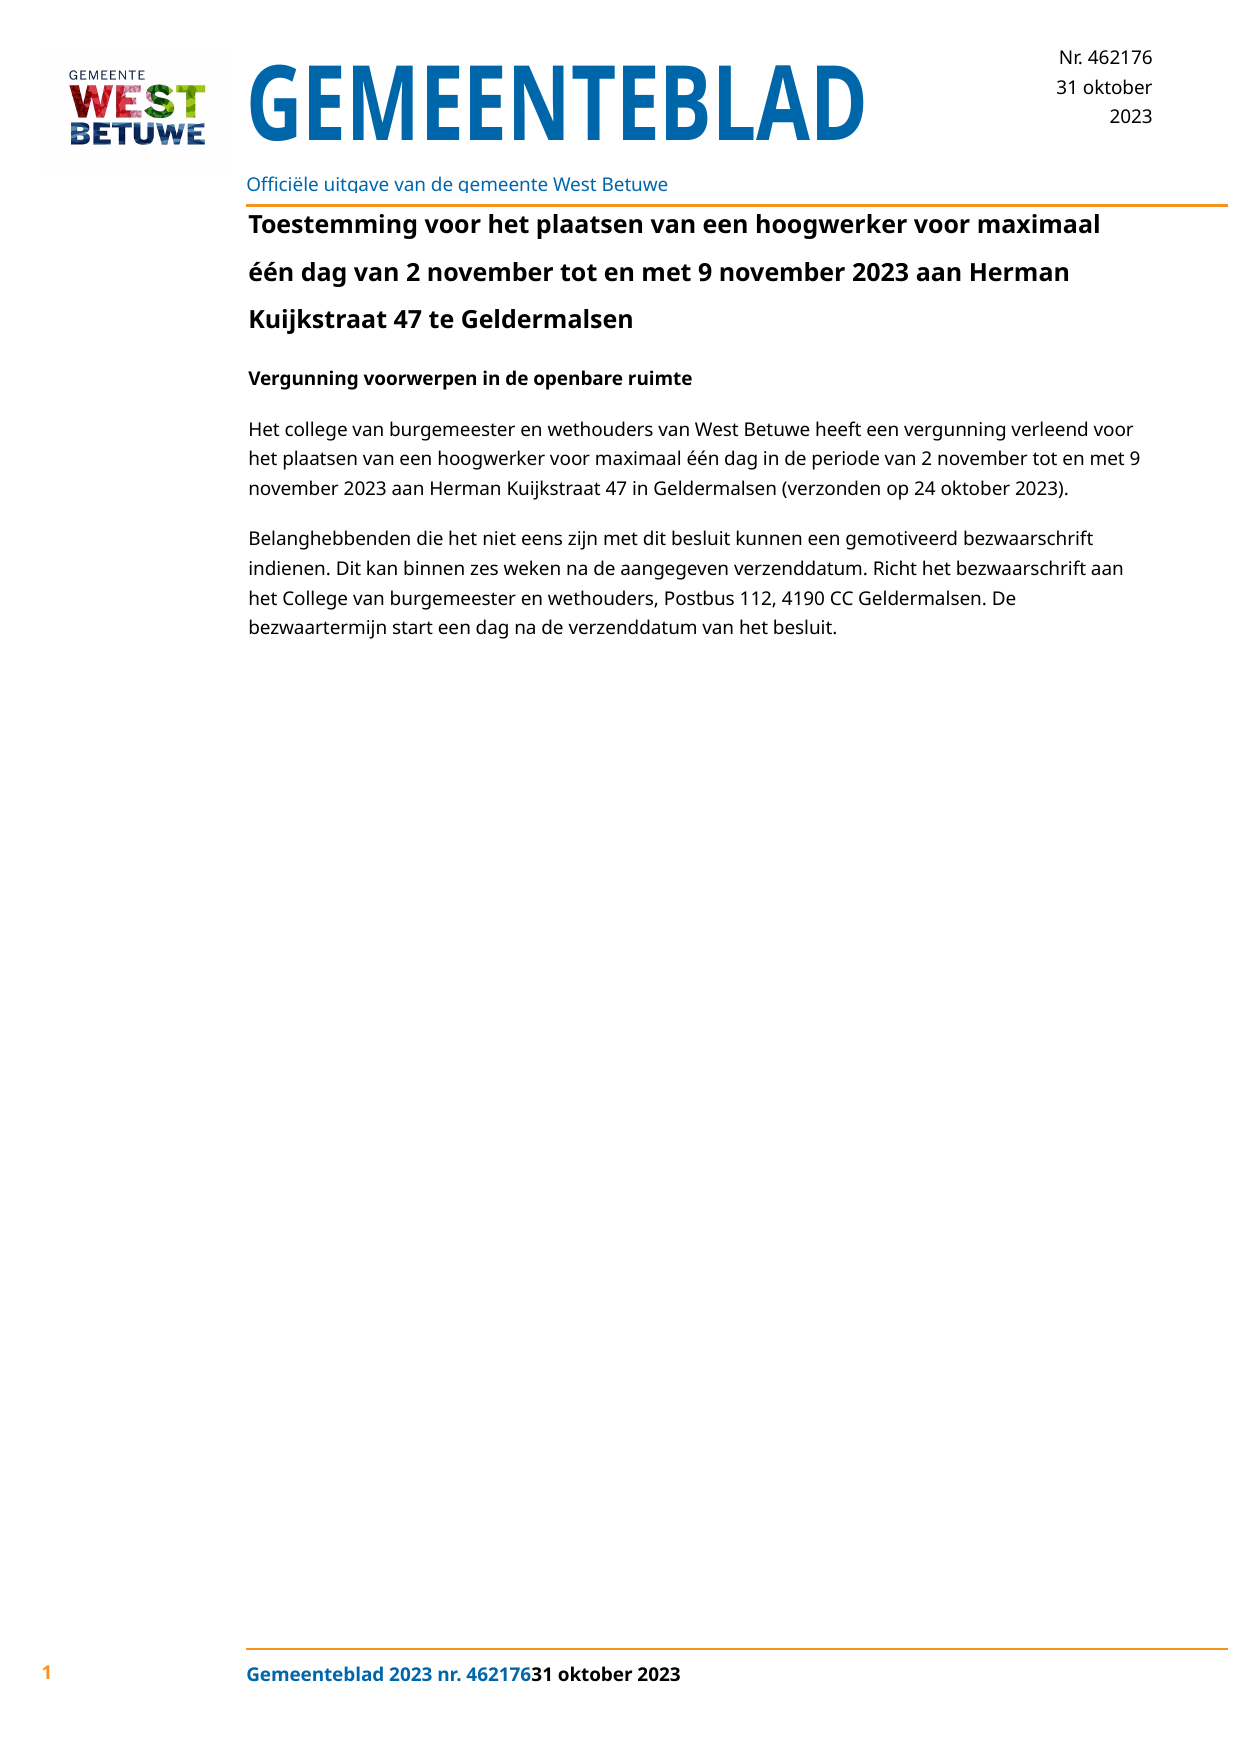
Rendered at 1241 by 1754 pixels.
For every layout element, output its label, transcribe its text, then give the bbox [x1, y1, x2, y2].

picture [41, 47, 231, 172]
text Belanghebbenden die het niet eens zijn met dit besluit kunnen een gemotiveerd bezwaarschrift indienen. Dit kan binnen zes weken na de aangegeven verzenddatum. Richt het bezwaarschrift aan het College van burgemeester en wethouders, Postbus 112, 4190 CC Geldermalsen. De bezwaartermijn start een dag na de verzenddatum van het besluit. [248, 526, 1152, 640]
text Toestemming voor het plaatsen van een hoogwerker voor maximaal één dag van 2 november tot en met 9 november 2023 aan Herman Kuijkstraat 47 te Geldermalsen [248, 207, 1152, 336]
text Het college van burgemeester en wethouders van West Betuwe heeft een vergunning verleend voor het plaatsen van een hoogwerker voor maximaal één dag in de periode van 2 november tot en met 9 november 2023 aan Herman Kuijkstraat 47 in Geldermalsen (verzonden op 24 oktober 2023). [248, 416, 1152, 501]
text Vergunning voorwerpen in de openbare ruimte [248, 366, 1152, 391]
